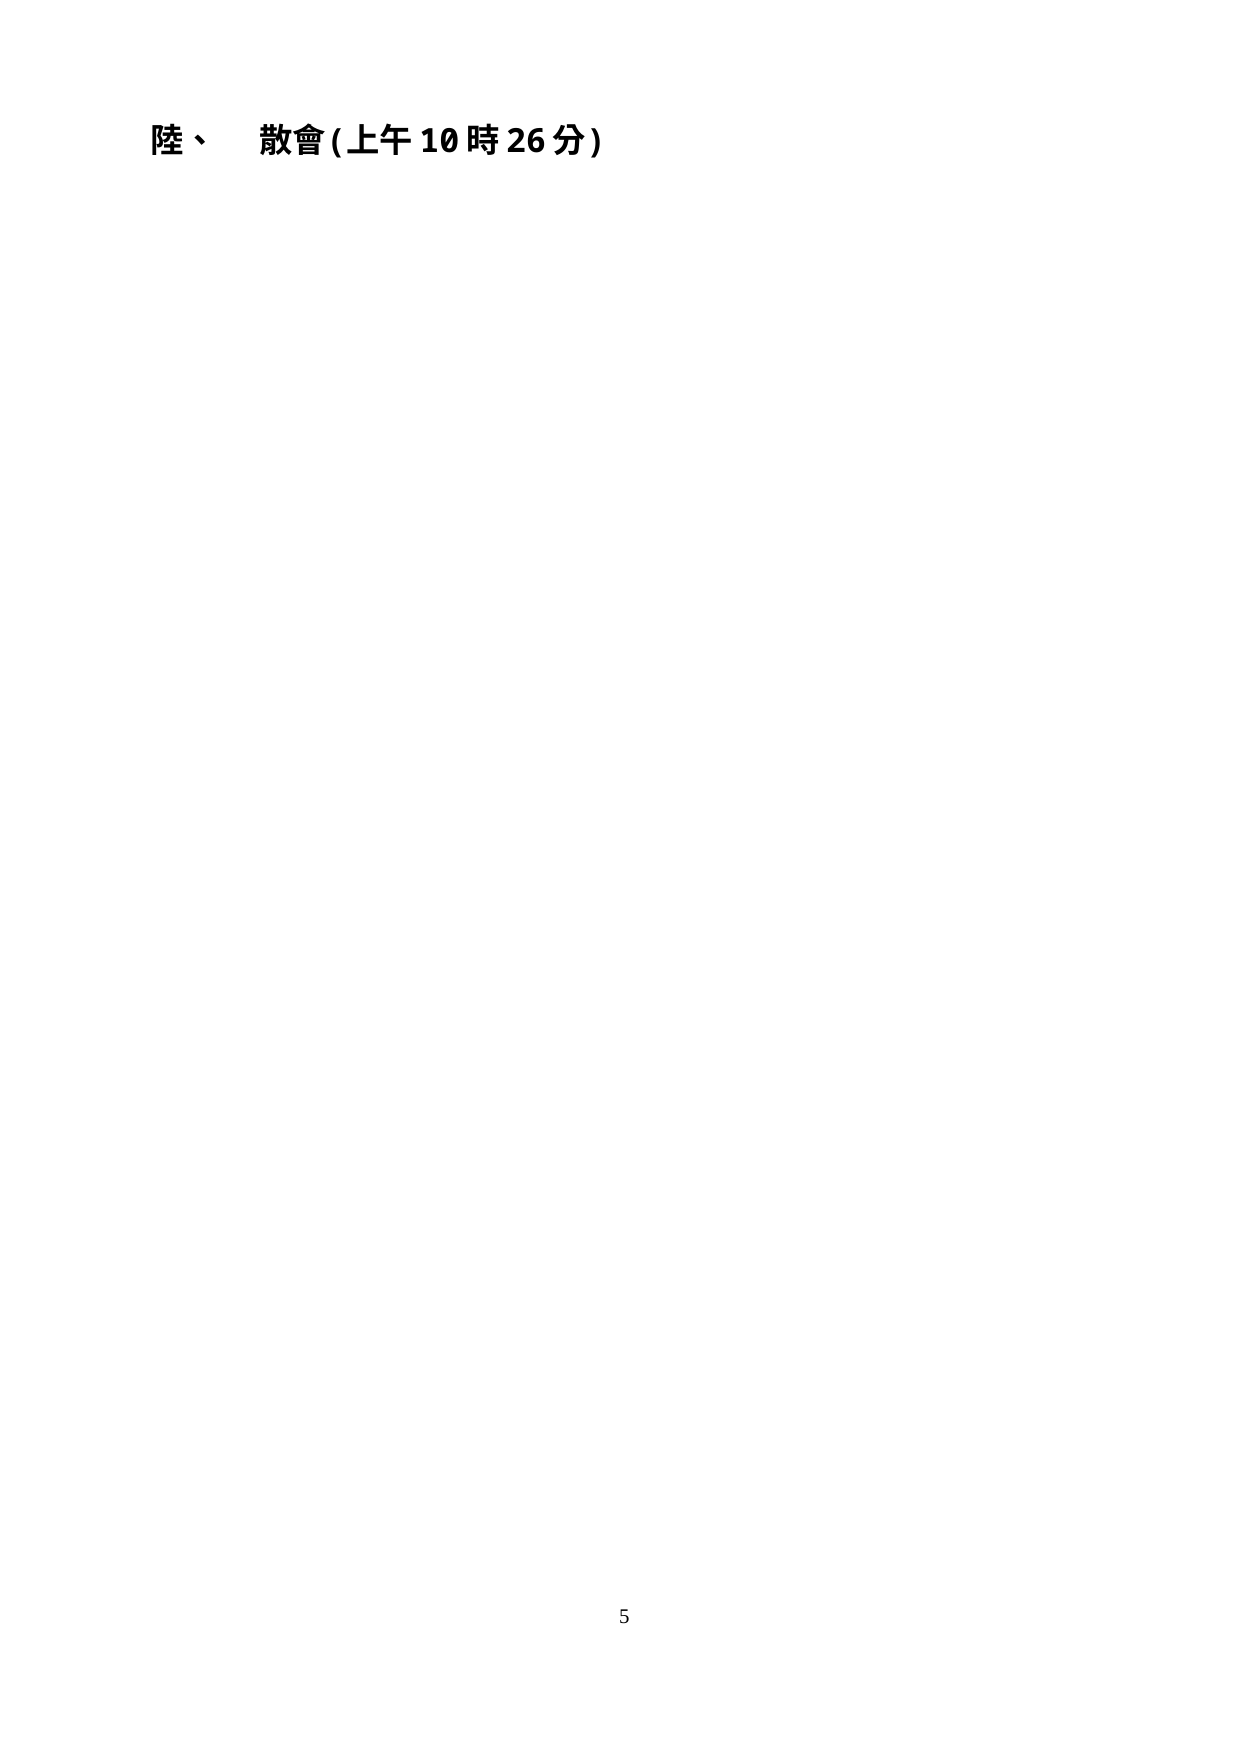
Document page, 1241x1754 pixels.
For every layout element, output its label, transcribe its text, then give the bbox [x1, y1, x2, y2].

list 散會(上午10時26分) [150, 96, 1090, 159]
